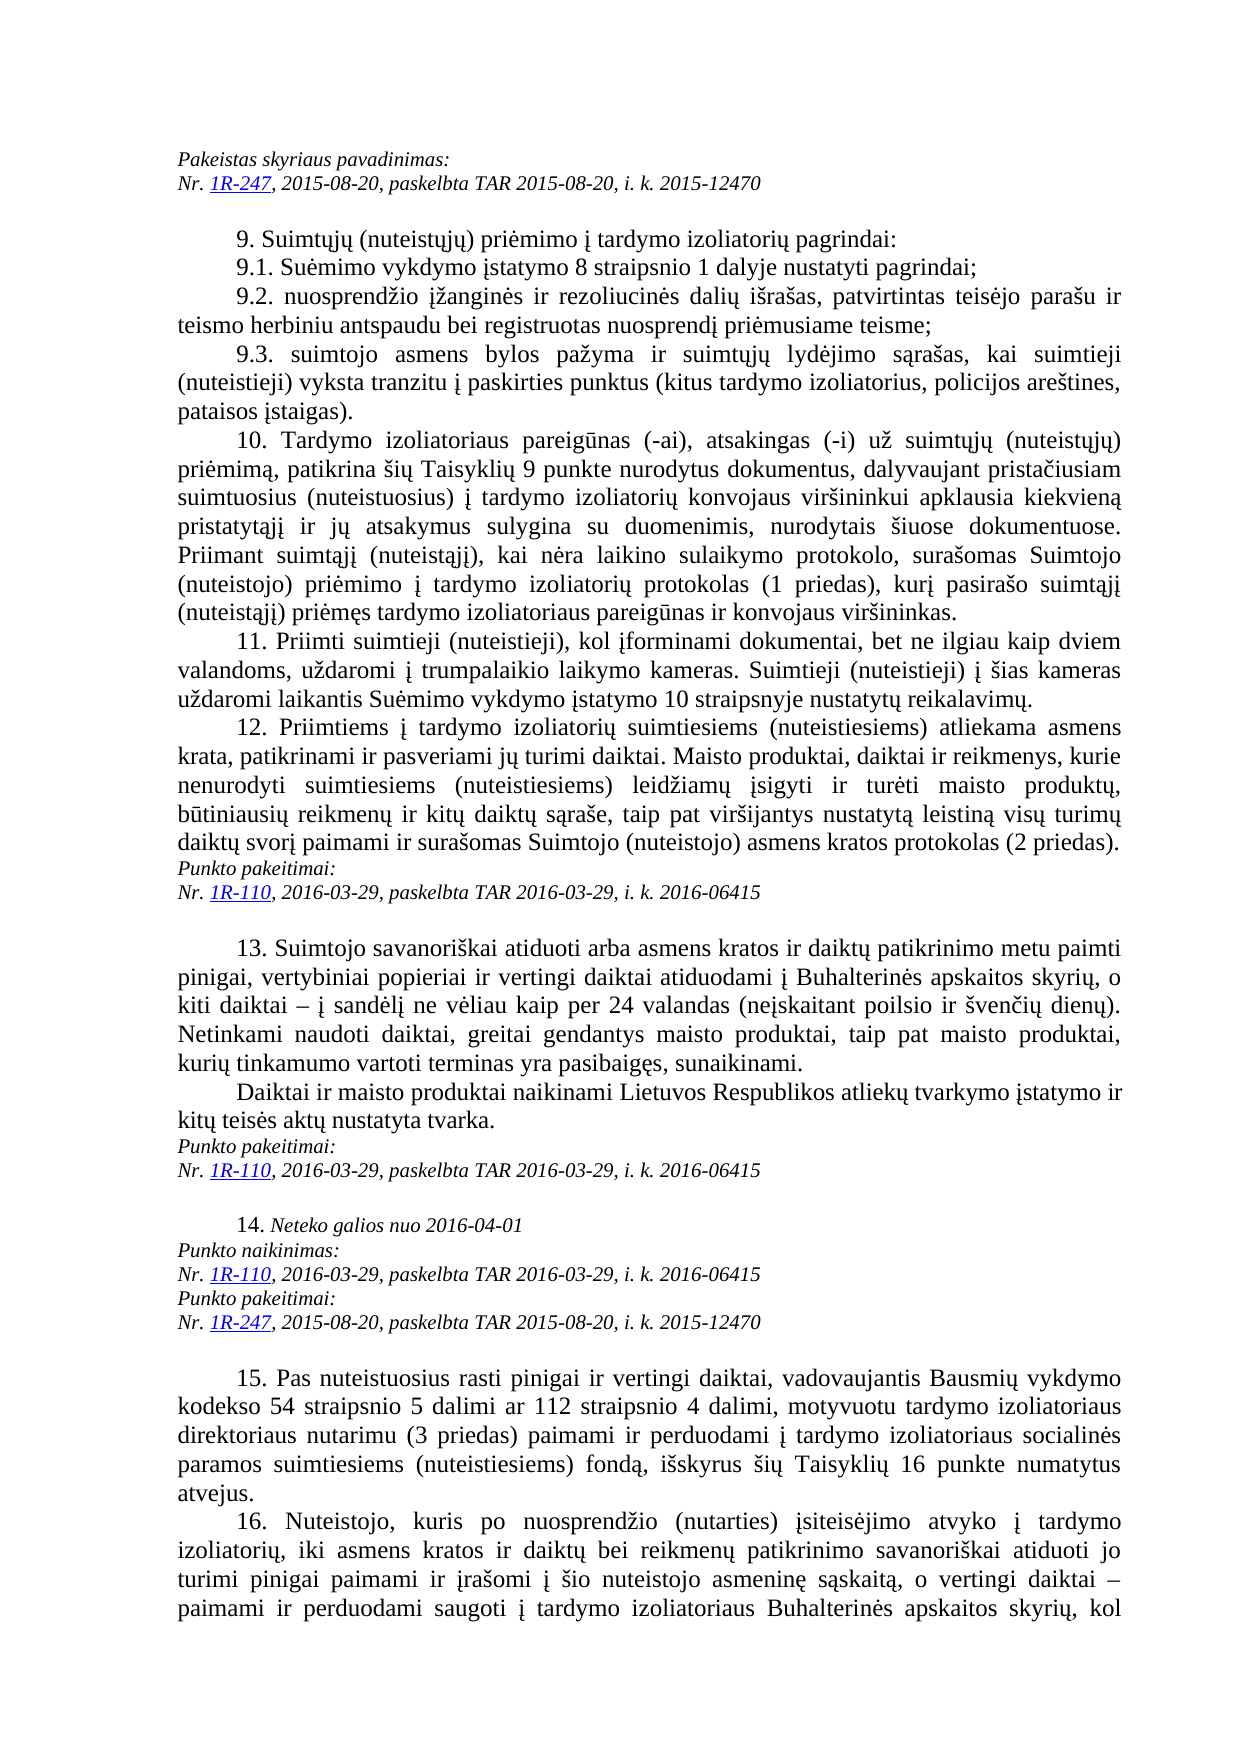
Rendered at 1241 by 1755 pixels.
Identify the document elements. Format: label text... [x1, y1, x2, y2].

text Nr. 1R-247, 2015-08-20, paskelbta TAR 2015-08-20, i. k. 2015-12470 [177, 1310, 1122, 1334]
text Nr. 1R-110, 2016-03-29, paskelbta TAR 2016-03-29, i. k. 2016-06415 [177, 1262, 1122, 1286]
text Punkto pakeitimai: [177, 1286, 1122, 1310]
text 12. Priimtiems į tardymo izoliatorių suimtiesiems (nuteistiesiems) atliekama asmens krata, patikrinami ir pasveriami jų turimi daiktai. Maisto produktai, daiktai ir reikmenys, kurie nenurodyti suimtiesiems (nuteistiesiems) leidžiamų įsigyti ir turėti maisto produktų, būtiniausių reikmenų ir kitų daiktų sąraše, taip pat viršijantys nustatytą leistiną visų turimų daiktų svorį paimami ir surašomas Suimtojo (nuteistojo) asmens kratos protokolas (2 priedas). [177, 712, 1122, 856]
text Pakeistas skyriaus pavadinimas: [177, 147, 1122, 171]
text 16. Nuteistojo, kuris po nuosprendžio (nutarties) įsiteisėjimo atvyko į tardymo izoliatorių, iki asmens kratos ir daiktų bei reikmenų patikrinimo savanoriškai atiduoti jo turimi pinigai paimami ir įrašomi į šio nuteistojo asmeninę sąskaitą, o vertingi daiktai – paimami ir perduodami saugoti į tardymo izoliatoriaus Buhalterinės apskaitos skyrių, kol [177, 1506, 1122, 1621]
text 9.3. suimtojo asmens bylos pažyma ir suimtųjų lydėjimo sąrašas, kai suimtieji (nuteistieji) vyksta tranzitu į paskirties punktus (kitus tardymo izoliatorius, policijos areštines, pataisos įstaigas). [177, 339, 1122, 425]
text Nr. 1R-110, 2016-03-29, paskelbta TAR 2016-03-29, i. k. 2016-06415 [177, 1158, 1122, 1182]
text Nr. 1R-110, 2016-03-29, paskelbta TAR 2016-03-29, i. k. 2016-06415 [177, 880, 1122, 904]
text Daiktai ir maisto produktai naikinami Lietuvos Respublikos atliekų tvarkymo įstatymo ir kitų teisės aktų nustatyta tvarka. [177, 1077, 1122, 1134]
text 9. Suimtųjų (nuteistųjų) priėmimo į tardymo izoliatorių pagrindai: [177, 224, 1122, 252]
text 9.2. nuosprendžio įžanginės ir rezoliucinės dalių išrašas, patvirtintas teisėjo parašu ir teismo herbiniu antspaudu bei registruotas nuosprendį priėmusiame teisme; [177, 281, 1122, 339]
text 13. Suimtojo savanoriškai atiduoti arba asmens kratos ir daiktų patikrinimo metu paimti pinigai, vertybiniai popieriai ir vertingi daiktai atiduodami į Buhalterinės apskaitos skyrių, o kiti daiktai – į sandėlį ne vėliau kaip per 24 valandas (neįskaitant poilsio ir švenčių dienų). Netinkami naudoti daiktai, greitai gendantys maisto produktai, taip pat maisto produktai, kurių tinkamumo vartoti terminas yra pasibaigęs, sunaikinami. [177, 933, 1122, 1077]
text 15. Pas nuteistuosius rasti pinigai ir vertingi daiktai, vadovaujantis Bausmių vykdymo kodekso 54 straipsnio 5 dalimi ar 112 straipsnio 4 dalimi, motyvuotu tardymo izoliatoriaus direktoriaus nutarimu (3 priedas) paimami ir perduodami į tardymo izoliatoriaus socialinės paramos suimtiesiems (nuteistiesiems) fondą, išskyrus šių Taisyklių 16 punkte numatytus atvejus. [177, 1363, 1122, 1506]
text 11. Priimti suimtieji (nuteistieji), kol įforminami dokumentai, bet ne ilgiau kaip dviem valandoms, uždaromi į trumpalaikio laikymo kameras. Suimtieji (nuteistieji) į šias kameras uždaromi laikantis Suėmimo vykdymo įstatymo 10 straipsnyje nustatytų reikalavimų. [177, 626, 1122, 712]
text Punkto naikinimas: [177, 1238, 1122, 1262]
text 10. Tardymo izoliatoriaus pareigūnas (-ai), atsakingas (-i) už suimtųjų (nuteistųjų) priėmimą, patikrina šių Taisyklių 9 punkte nurodytus dokumentus, dalyvaujant pristačiusiam suimtuosius (nuteistuosius) į tardymo izoliatorių konvojaus viršininkui apklausia kiekvieną pristatytąjį ir jų atsakymus sulygina su duomenimis, nurodytais šiuose dokumentuose. Priimant suimtąjį (nuteistąjį), kai nėra laikino sulaikymo protokolo, surašomas Suimtojo (nuteistojo) priėmimo į tardymo izoliatorių protokolas (1 priedas), kurį pasirašo suimtąjį (nuteistąjį) priėmęs tardymo izoliatoriaus pareigūnas ir konvojaus viršininkas. [177, 425, 1122, 626]
text 14. Neteko galios nuo 2016-04-01 [177, 1211, 1122, 1238]
text Nr. 1R-247, 2015-08-20, paskelbta TAR 2015-08-20, i. k. 2015-12470 [177, 171, 1122, 195]
text Punkto pakeitimai: [177, 1134, 1122, 1158]
text Punkto pakeitimai: [177, 856, 1122, 880]
text 9.1. Suėmimo vykdymo įstatymo 8 straipsnio 1 dalyje nustatyti pagrindai; [177, 252, 1122, 281]
